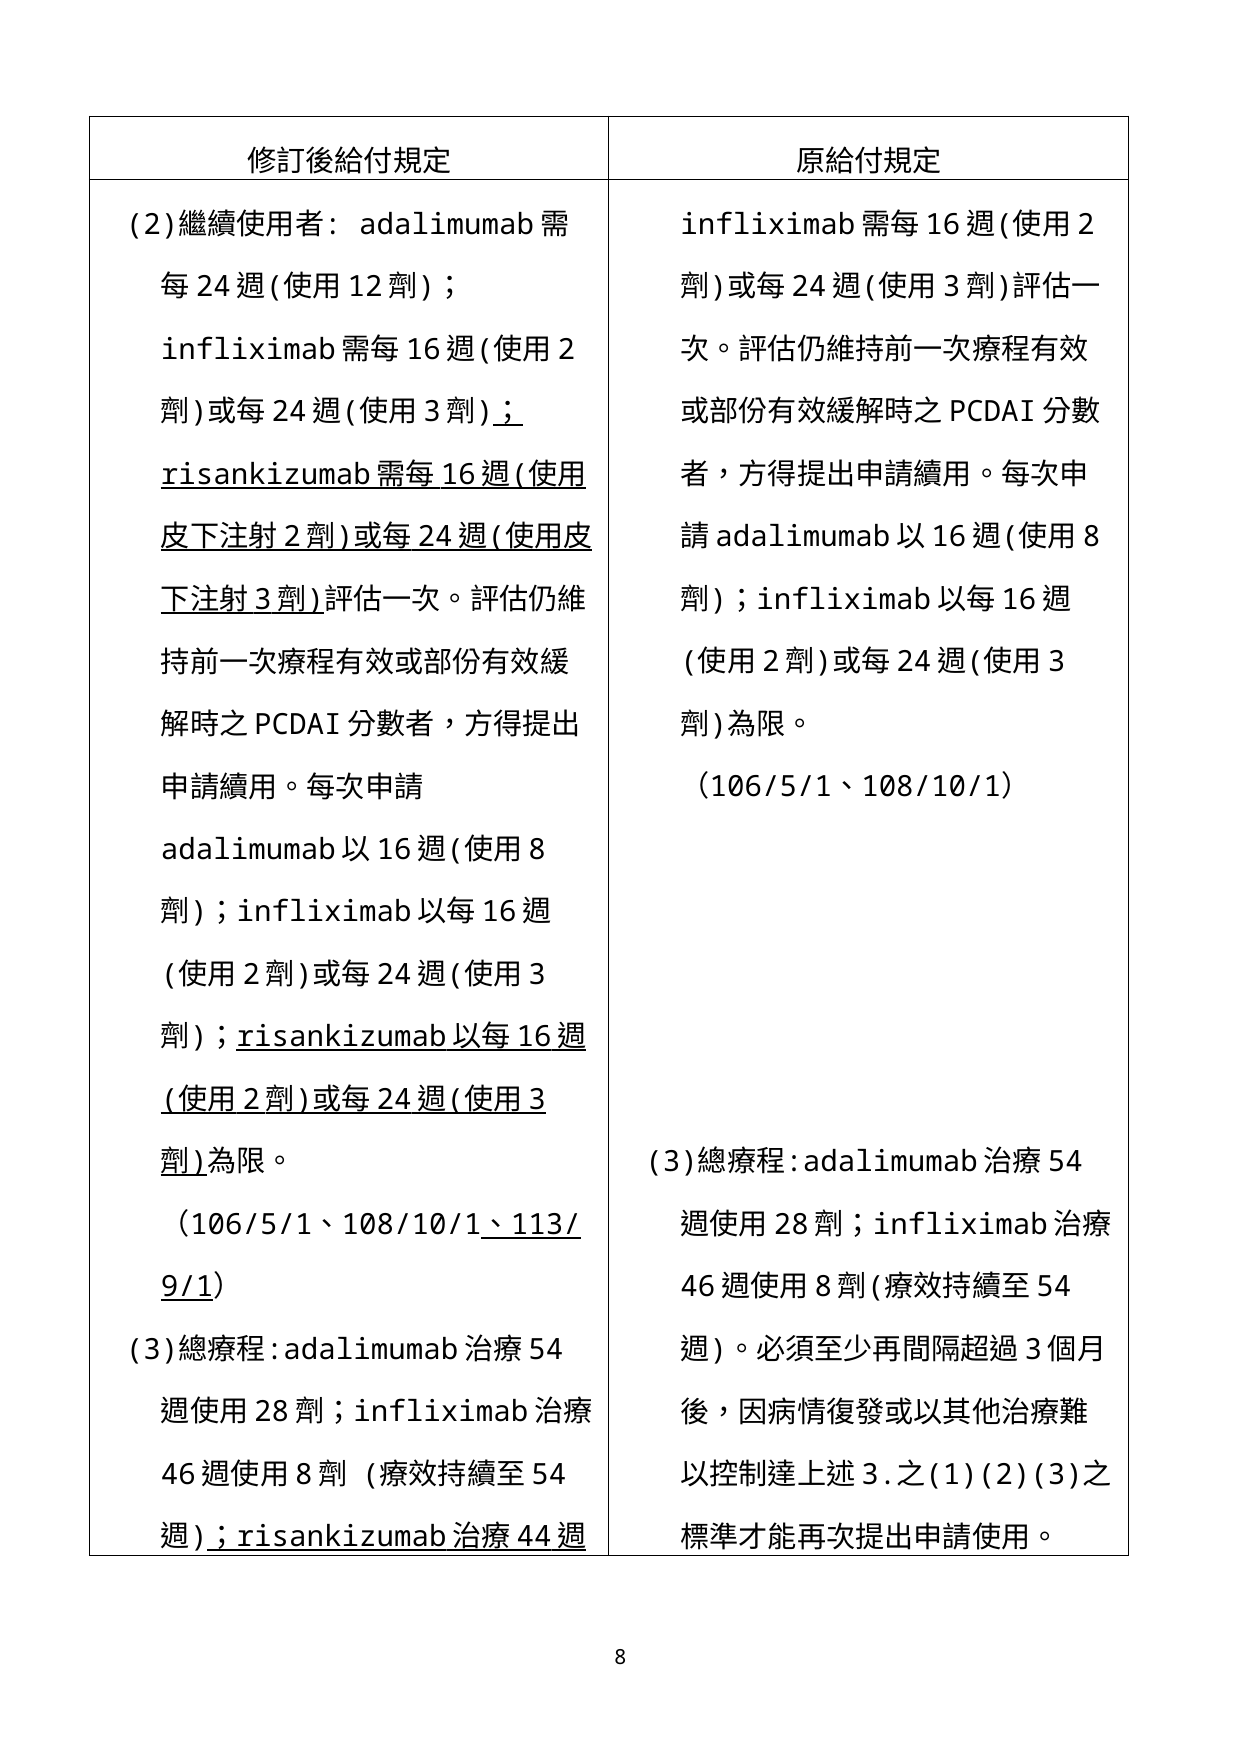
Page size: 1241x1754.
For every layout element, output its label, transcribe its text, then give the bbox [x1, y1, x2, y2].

table_header 原給付規定 [609, 117, 1128, 179]
table_header 修訂後給付規定 [90, 117, 608, 179]
table_cell infliximab需每16週(使用2劑)或每24週(使用3劑)評估一次。評估仍維持前一次療程有效或部份有效緩解時之PCDAI分數者，方得提出申請續用。每次申請adalimumab以16週(使用8劑)；infliximab以每16週(使用2劑)或每24週(使用3劑)為限。（106/5/1、108/10/1） (3)總療程:adalimumab治療54週使用28劑；infliximab治療46週使用8劑(療效持續至54週)。必須至少再間隔超過3個月後，因病情復發或以其他治療難以控制達上述3.之(1)(2)(3)之標準才能再次提出申請使用。 [609, 180, 1128, 1555]
table_cell (2)繼續使用者: adalimumab需每24週(使用12劑)；infliximab需每16週(使用2劑)或每24週(使用3劑)；risankizumab需每16週(使用皮下注射2劑)或每24週(使用皮下注射3劑)評估一次。評估仍維持前一次療程有效或部份有效緩解時之PCDAI分數者，方得提出申請續用。每次申請adalimumab以16週(使用8劑)；infliximab以每16週(使用2劑)或每24週(使用3劑)；risankizumab以每16週(使用2劑)或每24週(使用3劑)為限。（106/5/1、108/10/1、113/9/1） (3)總療程:adalimumab治療54週使用28劑；infliximab治療46週使用8劑 (療效持續至54週)；risankizumab治療44週 [90, 180, 608, 1555]
